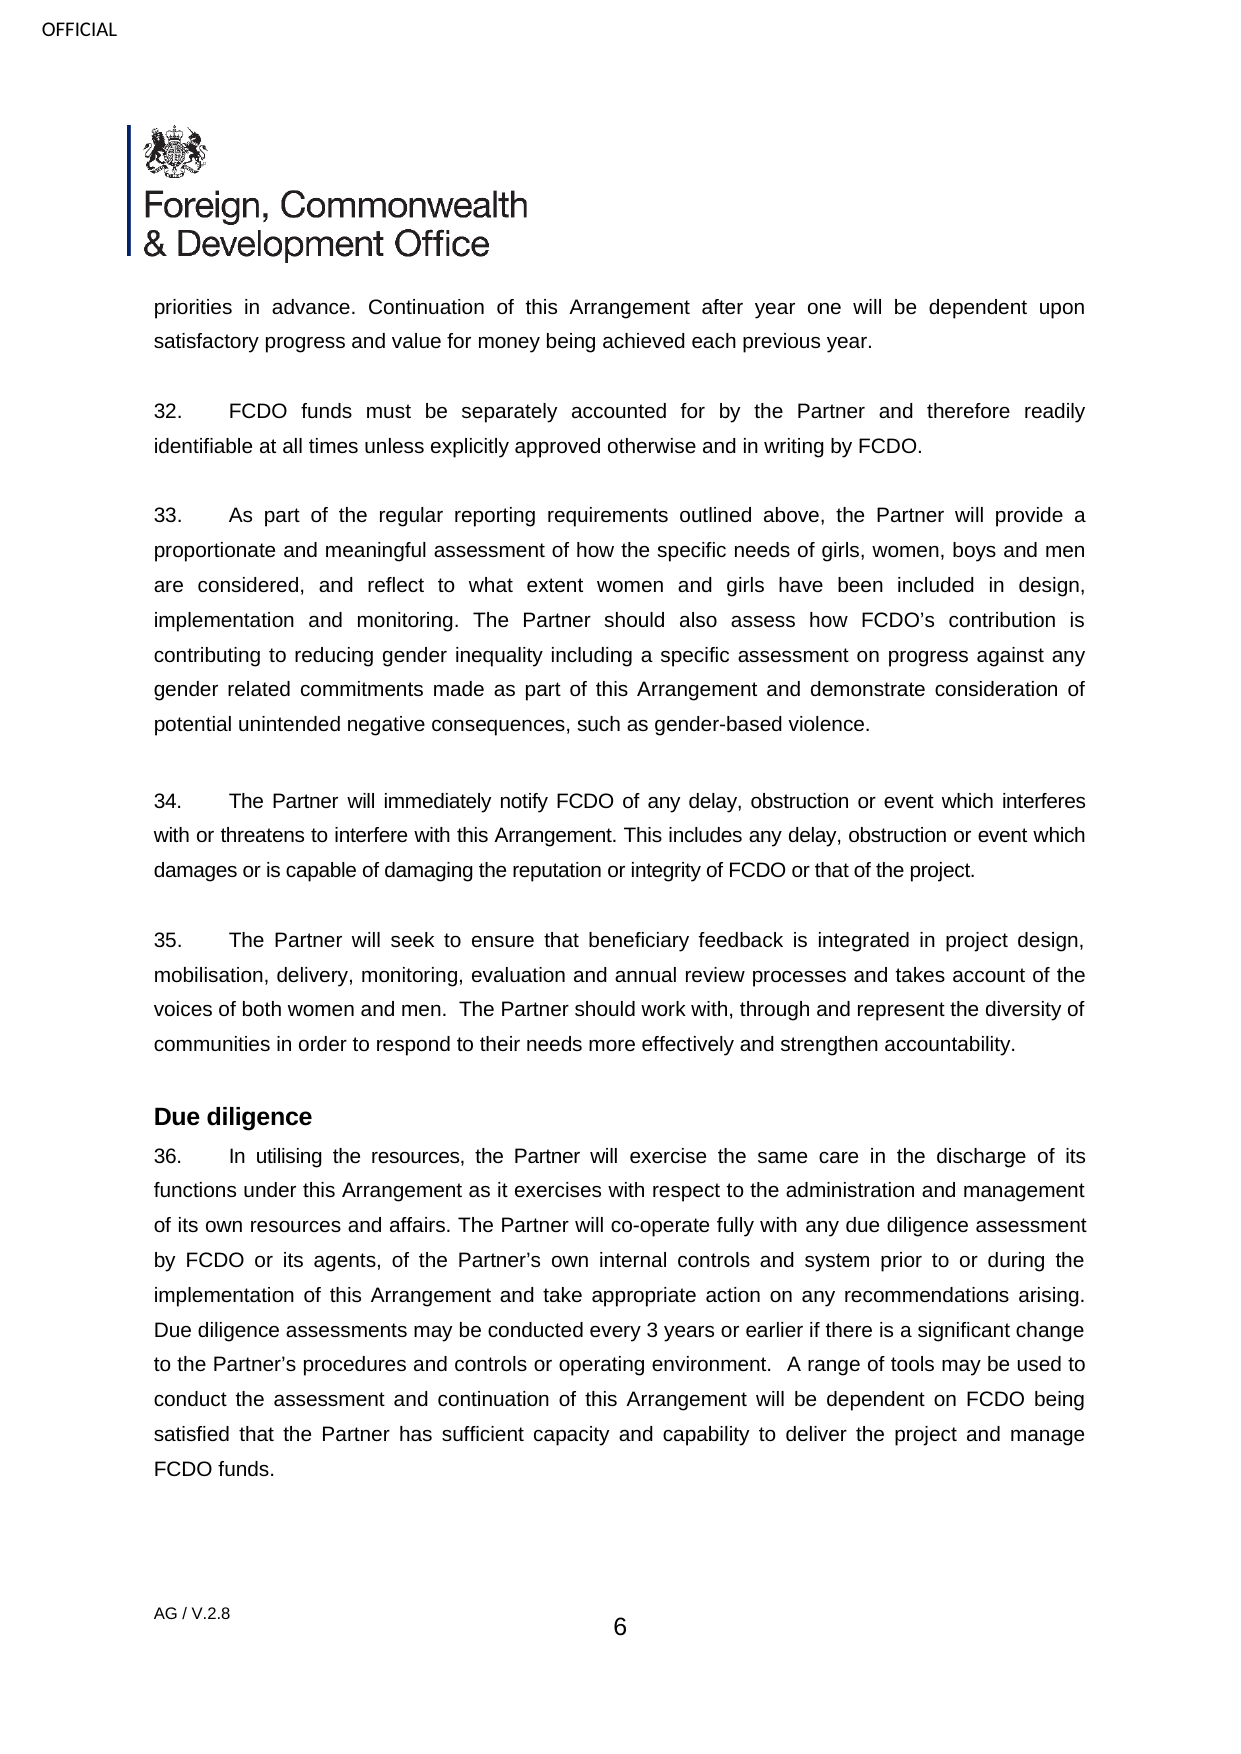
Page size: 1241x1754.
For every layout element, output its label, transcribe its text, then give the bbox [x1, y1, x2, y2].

list As part of the regular reporting requirements outlined above, the Partner will provide a proportionate and meaningful assessment of how the specific needs of girls, women, boys and men are considered, and reflect to what extent women and girls have been included in design, implementation and monitoring. The Partner should also assess how FCDO’s contribution is contributing to reducing gender inequality including a specific assessment on progress against any gender related commitments made as part of this Arrangement and demonstrate consideration of potential unintended negative consequences, such as gender-based violence. [153, 504, 1087, 736]
list In utilising the resources, the Partner will exercise the same care in the discharge of its functions under this Arrangement as it exercises with respect to the administration and management of its own resources and affairs. The Partner will co-operate fully with any due diligence assessment by FCDO or its agents, of the Partner’s own internal controls and system prior to or during the implementation of this Arrangement and take appropriate action on any recommendations arising. Due diligence assessments may be conducted every 3 years or earlier if there is a significant change to the Partner’s procedures and controls or operating environment. A range of tools may be used to conduct the assessment and continuation of this Arrangement will be dependent on FCDO being satisfied that the Partner has sufficient capacity and capability to deliver the project and manage FCDO funds. [153, 1144, 1087, 1481]
list priorities in advance. Continuation of this Arrangement after year one will be dependent upon satisfactory progress and value for money being achieved each previous year. [153, 295, 1087, 353]
list The Partner will seek to ensure that beneficiary feedback is integrated in project design, mobilisation, delivery, monitoring, evaluation and annual review processes and takes account of the voices of both women and men. The Partner should work with, through and represent the diversity of communities in order to respond to their needs more effectively and strengthen accountability. [153, 928, 1087, 1056]
list The Partner will immediately notify FCDO of any delay, obstruction or event which interferes with or threatens to interfere with this Arrangement. This includes any delay, obstruction or event which damages or is capable of damaging the reputation or integrity of FCDO or that of the project. [153, 789, 1087, 882]
text Due diligence [153, 1102, 1087, 1130]
picture [127, 125, 529, 263]
list FCDO funds must be separately accounted for by the Partner and therefore readily identifiable at all times unless explicitly approved otherwise and in writing by FCDO. [153, 400, 1087, 458]
